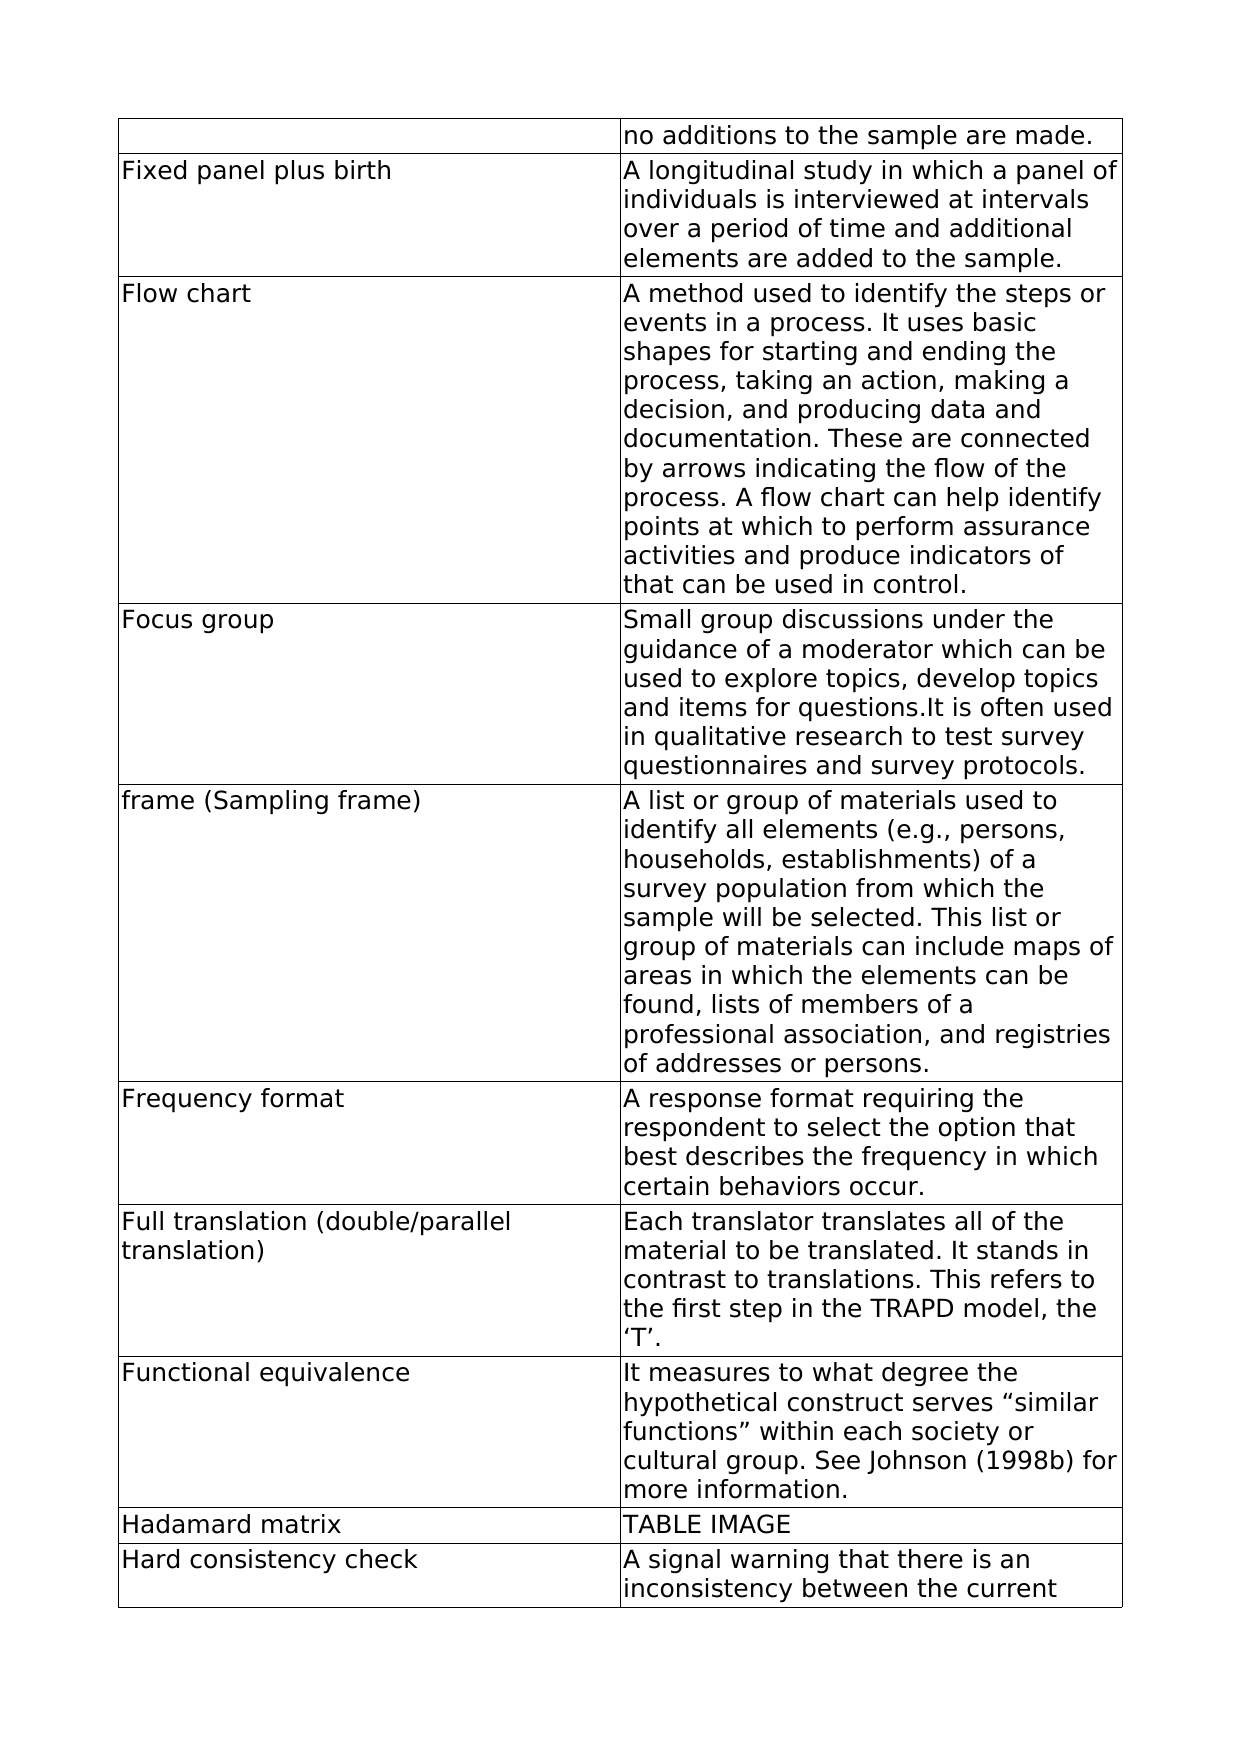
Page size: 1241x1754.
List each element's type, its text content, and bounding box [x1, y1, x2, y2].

table_cell Frequency format [119, 1082, 620, 1204]
table_cell Fixed panel plus birth [119, 154, 620, 276]
table_cell no additions to the sample are made. [621, 119, 1122, 153]
table_cell Full translation (double/parallel translation) [119, 1205, 620, 1356]
table_cell A longitudinal study in which a panel of individuals is interviewed at intervals over a period of time and additional elements are added to the sample. [621, 154, 1122, 276]
table_cell A list or group of materials used to identify all elements (e.g., persons, households, establishments) of a survey population from which the sample will be selected. This list or group of materials can include maps of areas in which the elements can be found, lists of members of a professional association, and registries of addresses or persons. [621, 785, 1122, 1081]
table_cell Hadamard matrix [119, 1508, 620, 1542]
table_cell frame (Sampling frame) [119, 785, 620, 1081]
table_cell Each translator translates all of the material to be translated. It stands in contrast to translations. This refers to the first step in the TRAPD model, the ‘T’. [621, 1205, 1122, 1356]
table_cell Focus group [119, 604, 620, 783]
table_cell A method used to identify the steps or events in a process. It uses basic shapes for starting and ending the process, taking an action, making a decision, and producing data and documentation. These are connected by arrows indicating the flow of the process. A flow chart can help identify points at which to perform assurance activities and produce indicators of that can be used in control. [621, 277, 1122, 603]
table_cell Small group discussions under the guidance of a moderator which can be used to explore topics, develop topics and items for questions.It is often used in qualitative research to test survey questionnaires and survey protocols. [621, 604, 1122, 783]
table_cell Functional equivalence [119, 1357, 620, 1507]
table_cell [119, 119, 620, 153]
table_cell It measures to what degree the hypothetical construct serves “similar functions” within each society or cultural group. See Johnson (1998b) for more information. [621, 1357, 1122, 1507]
table_cell Flow chart [119, 277, 620, 603]
table_cell Hard consistency check [119, 1544, 620, 1607]
table_cell A signal warning that there is an inconsistency between the current [621, 1544, 1122, 1607]
table_cell A response format requiring the respondent to select the option that best describes the frequency in which certain behaviors occur. [621, 1082, 1122, 1204]
table_cell TABLE IMAGE [621, 1508, 1122, 1542]
